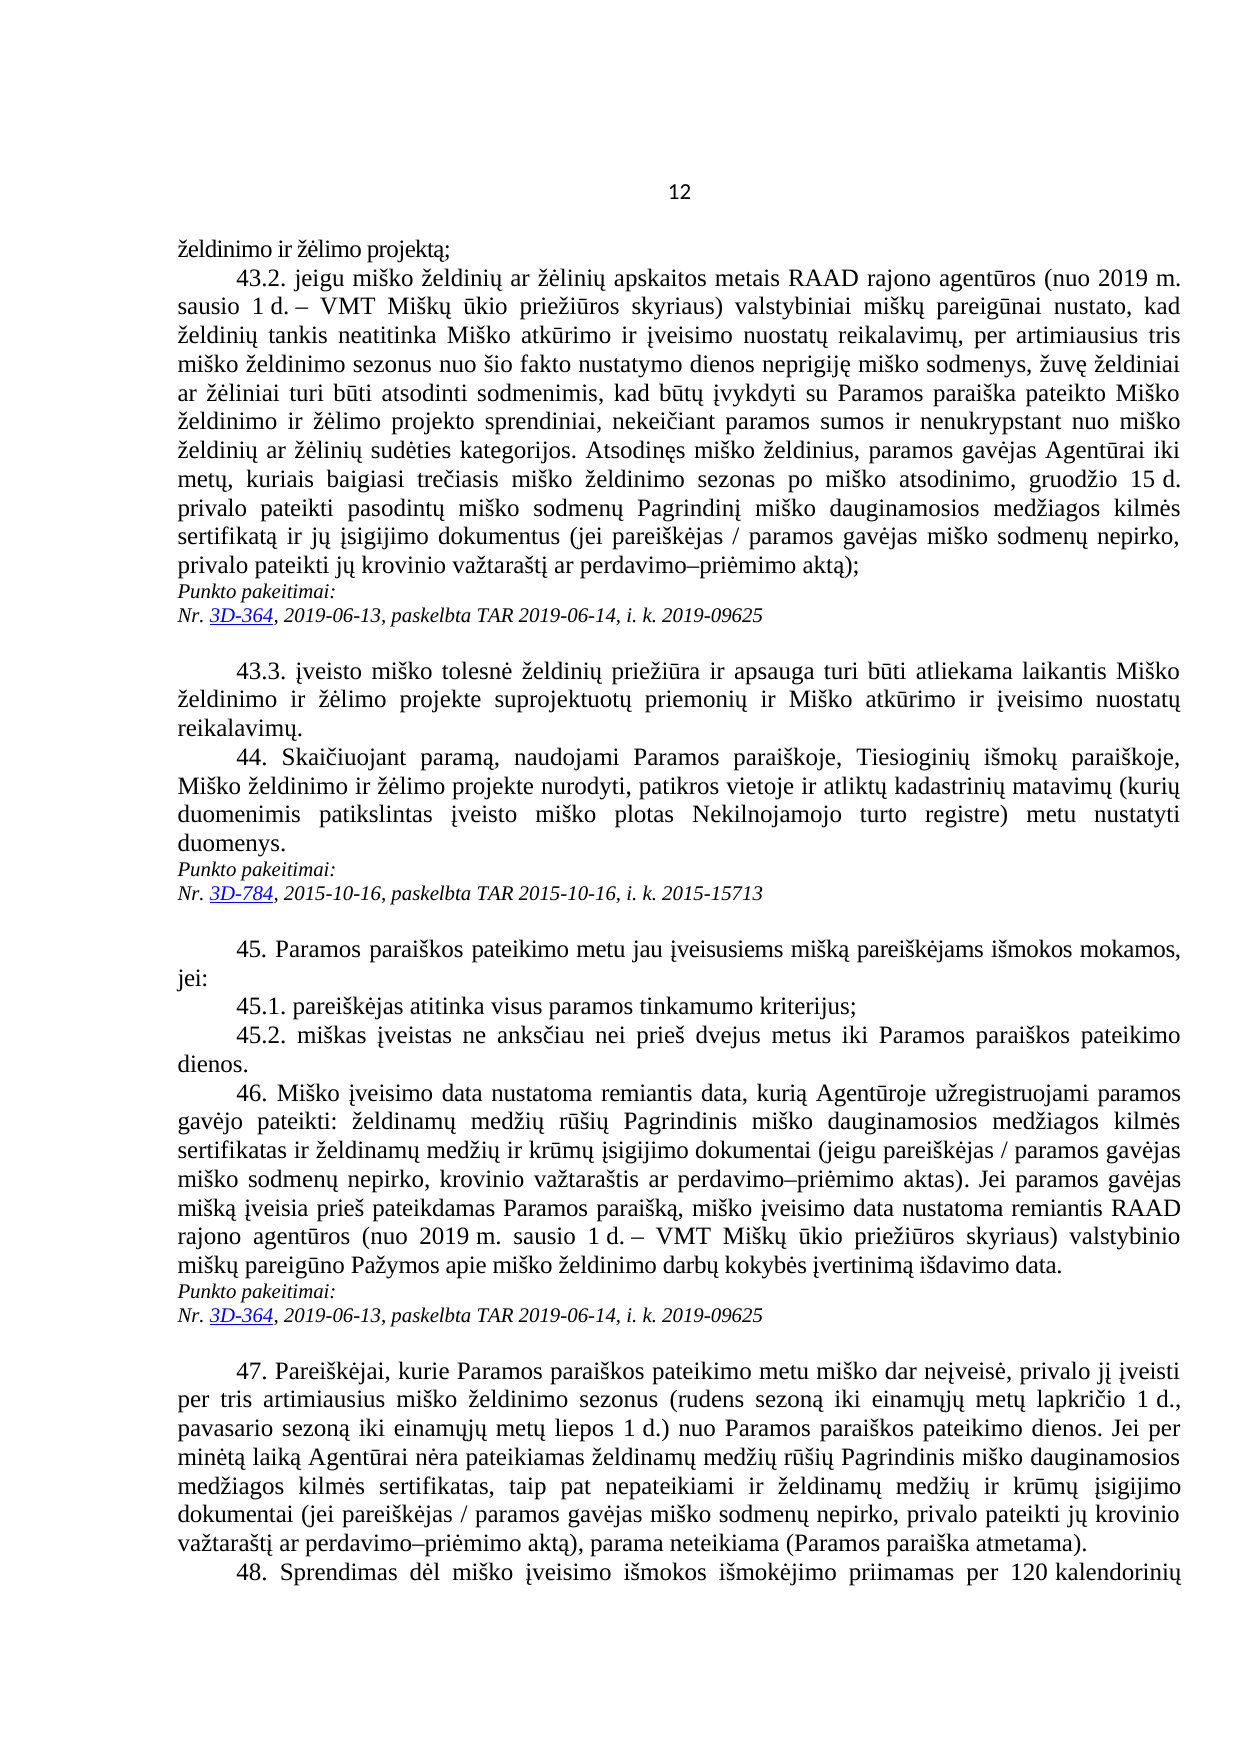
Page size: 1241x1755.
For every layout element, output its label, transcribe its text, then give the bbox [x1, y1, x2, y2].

text 46. Miško įveisimo data nustatoma remiantis data, kurią Agentūroje užregistruojami paramos gavėjo pateikti: želdinamų medžių rūšių Pagrindinis miško dauginamosios medžiagos kilmės sertifikatas ir želdinamų medžių ir krūmų įsigijimo dokumentai (jeigu pareiškėjas / paramos gavėjas miško sodmenų nepirko, krovinio važtaraštis ar perdavimo–priėmimo aktas). Jei paramos gavėjas mišką įveisia prieš pateikdamas Paramos paraišką, miško įveisimo data nustatoma remiantis RAAD rajono agentūros (nuo 2019 m. sausio 1 d. – VMT Miškų ūkio priežiūros skyriaus) valstybinio miškų pareigūno Pažymos apie miško želdinimo darbų kokybės įvertinimą išdavimo data. [177, 1078, 1181, 1279]
text Punkto pakeitimai: [177, 579, 1181, 603]
text Punkto pakeitimai: [177, 857, 1181, 881]
text Punkto pakeitimai: [177, 1279, 1181, 1303]
text Nr. 3D-784, 2015-10-16, paskelbta TAR 2015-10-16, i. k. 2015-15713 [177, 881, 1181, 905]
text želdinimo ir žėlimo projektą; [177, 234, 1181, 263]
text 47. Pareiškėjai, kurie Paramos paraiškos pateikimo metu miško dar neįveisė, privalo jį įveisti per tris artimiausius miško želdinimo sezonus (rudens sezoną iki einamųjų metų lapkričio 1 d., pavasario sezoną iki einamųjų metų liepos 1 d.) nuo Paramos paraiškos pateikimo dienos. Jei per minėtą laiką Agentūrai nėra pateikiamas želdinamų medžių rūšių Pagrindinis miško dauginamosios medžiagos kilmės sertifikatas, taip pat nepateikiami ir želdinamų medžių ir krūmų įsigijimo dokumentai (jei pareiškėjas / paramos gavėjas miško sodmenų nepirko, privalo pateikti jų krovinio važtaraštį ar perdavimo–priėmimo aktą), parama neteikiama (Paramos paraiška atmetama). [177, 1356, 1181, 1557]
text 43.3. įveisto miško tolesnė želdinių priežiūra ir apsauga turi būti atliekama laikantis Miško želdinimo ir žėlimo projekte suprojektuotų priemonių ir Miško atkūrimo ir įveisimo nuostatų reikalavimų. [177, 656, 1181, 742]
text 45.1. pareiškėjas atitinka visus paramos tinkamumo kriterijus; [177, 991, 1181, 1020]
text 45.2. miškas įveistas ne anksčiau nei prieš dvejus metus iki Paramos paraiškos pateikimo dienos. [177, 1020, 1181, 1078]
text 45. Paramos paraiškos pateikimo metu jau įveisusiems mišką pareiškėjams išmokos mokamos, jei: [177, 934, 1181, 991]
text Nr. 3D-364, 2019-06-13, paskelbta TAR 2019-06-14, i. k. 2019-09625 [177, 603, 1181, 627]
text 43.2. jeigu miško želdinių ar žėlinių apskaitos metais RAAD rajono agentūros (nuo 2019 m. sausio 1 d. – VMT Miškų ūkio priežiūros skyriaus) valstybiniai miškų pareigūnai nustato, kad želdinių tankis neatitinka Miško atkūrimo ir įveisimo nuostatų reikalavimų, per artimiausius tris miško želdinimo sezonus nuo šio fakto nustatymo dienos neprigiję miško sodmenys, žuvę želdiniai ar žėliniai turi būti atsodinti sodmenimis, kad būtų įvykdyti su Paramos paraiška pateikto Miško želdinimo ir žėlimo projekto sprendiniai, nekeičiant paramos sumos ir nenukrypstant nuo miško želdinių ar žėlinių sudėties kategorijos. Atsodinęs miško želdinius, paramos gavėjas Agentūrai iki metų, kuriais baigiasi trečiasis miško želdinimo sezonas po miško atsodinimo, gruodžio 15 d. privalo pateikti pasodintų miško sodmenų Pagrindinį miško dauginamosios medžiagos kilmės sertifikatą ir jų įsigijimo dokumentus (jei pareiškėjas / paramos gavėjas miško sodmenų nepirko, privalo pateikti jų krovinio važtaraštį ar perdavimo–priėmimo aktą); [177, 263, 1181, 579]
text 48. Sprendimas dėl miško įveisimo išmokos išmokėjimo priimamas per 120 kalendorinių [177, 1557, 1181, 1586]
text Nr. 3D-364, 2019-06-13, paskelbta TAR 2019-06-14, i. k. 2019-09625 [177, 1303, 1181, 1327]
text 44. Skaičiuojant paramą, naudojami Paramos paraiškoje, Tiesioginių išmokų paraiškoje, Miško želdinimo ir žėlimo projekte nurodyti, patikros vietoje ir atliktų kadastrinių matavimų (kurių duomenimis patikslintas įveisto miško plotas Nekilnojamojo turto registre) metu nustatyti duomenys. [177, 742, 1181, 857]
